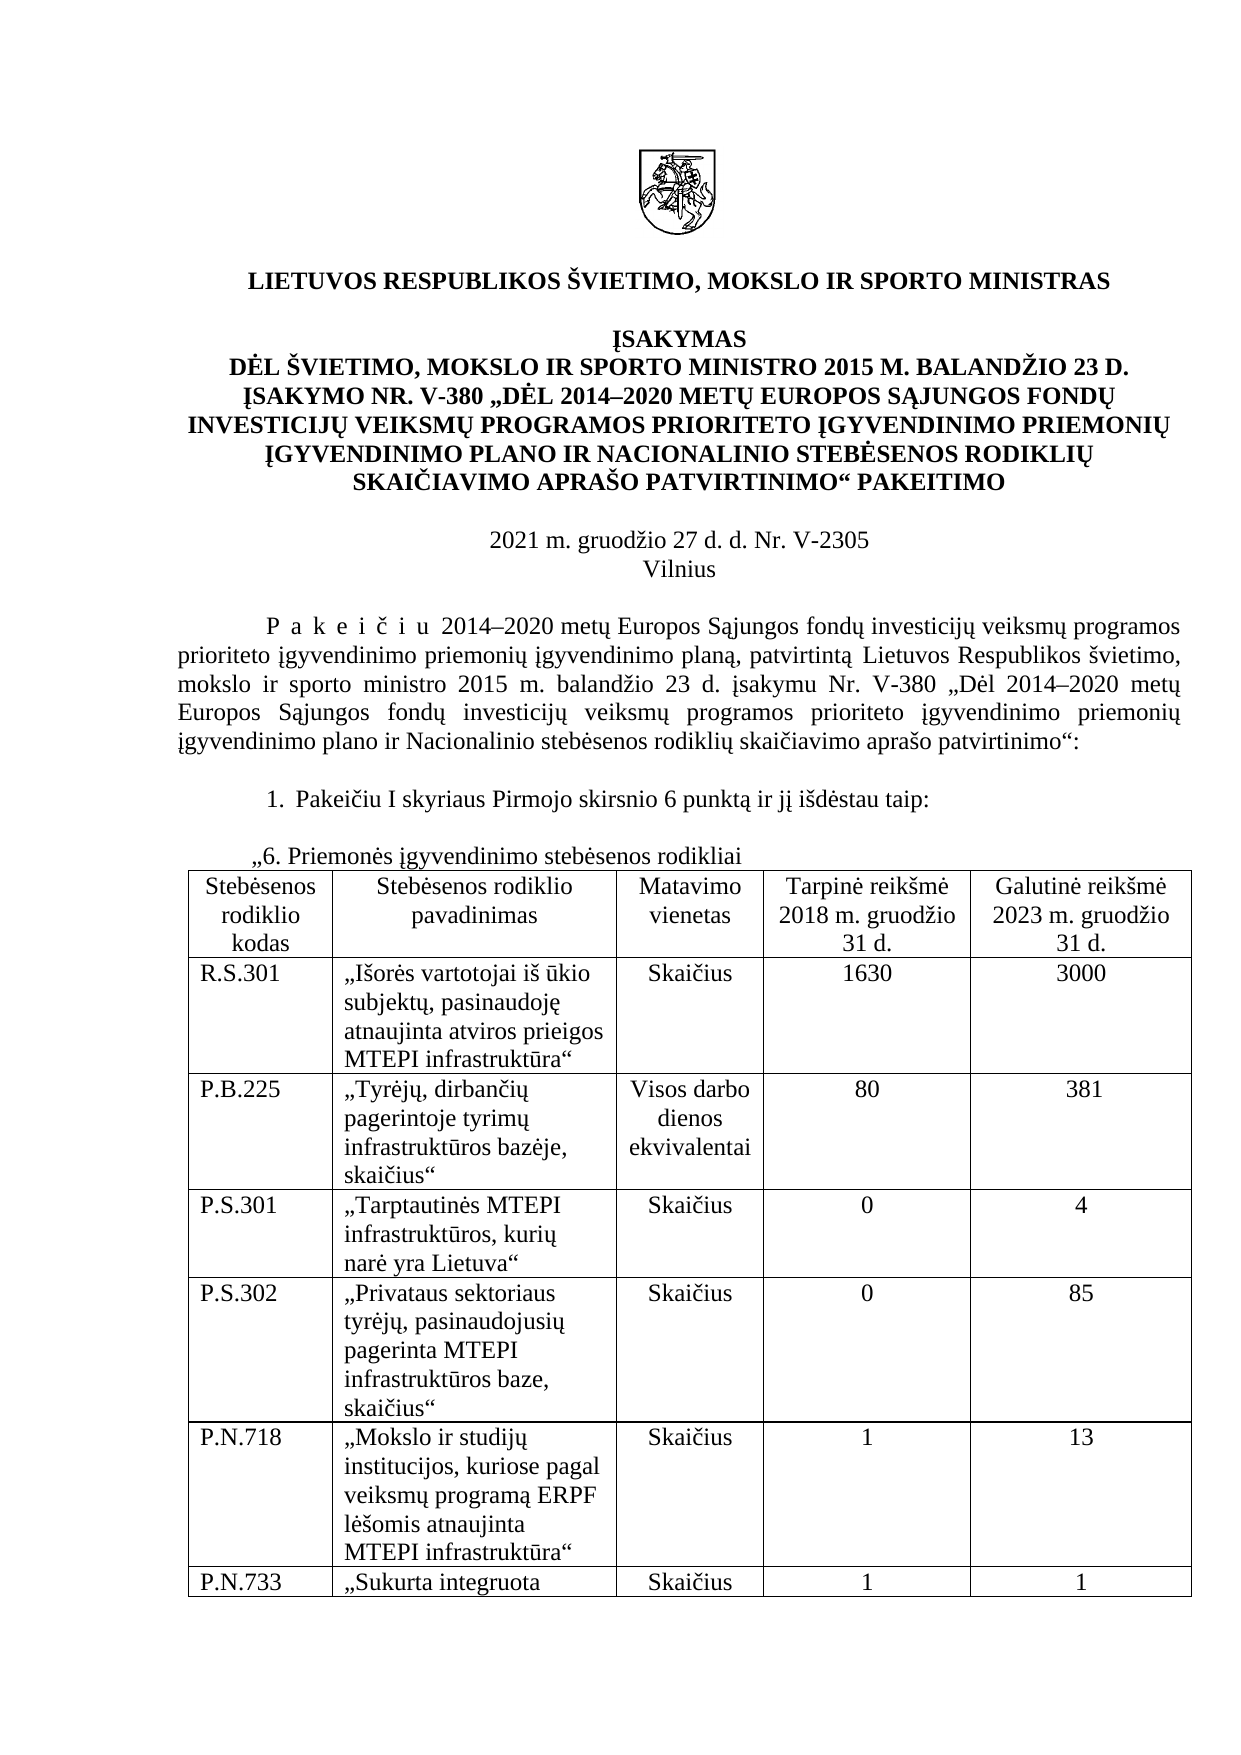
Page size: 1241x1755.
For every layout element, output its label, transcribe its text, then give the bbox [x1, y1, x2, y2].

text „6. Priemonės įgyvendinimo stebėsenos rodikliai [177, 841, 1181, 870]
table_cell 85 [971, 1278, 1191, 1421]
table_cell „Išorės vartotojai iš ūkio subjektų, pasinaudoję atnaujinta atviros prieigos MTEPI infrastruktūra“ [333, 958, 616, 1073]
table_cell 381 [971, 1074, 1191, 1189]
table_cell „Sukurta integruota [333, 1567, 616, 1596]
table_cell 1630 [764, 958, 970, 1073]
table_cell „Privataus sektoriaus tyrėjų, pasinaudojusių pagerinta MTEPI infrastruktūros baze, skaičius“ [333, 1278, 616, 1421]
table_header Stebėsenos rodiklio pavadinimas [333, 871, 616, 957]
text ĮSAKYMAS [177, 324, 1181, 352]
table_cell Skaičius [617, 1278, 763, 1421]
table_header Tarpinė reikšmė 2018 m. gruodžio 31 d. [764, 871, 970, 957]
table_cell „Mokslo ir studijų institucijos, kuriose pagal veiksmų programą ERPF lėšomis atnaujinta MTEPI infrastruktūra“ [333, 1423, 616, 1566]
table_cell 3000 [971, 958, 1191, 1073]
table_cell P.N.718 [189, 1423, 332, 1566]
table_cell P.N.733 [189, 1567, 332, 1596]
table_cell 0 [764, 1278, 970, 1421]
table_cell „Tyrėjų, dirbančių pagerintoje tyrimų infrastruktūros bazėje, skaičius“ [333, 1074, 616, 1189]
text 1. Pakeičiu I skyriaus Pirmojo skirsnio 6 punktą ir jį išdėstau taip: [177, 784, 1181, 812]
table_cell Skaičius [617, 1567, 763, 1596]
table_header Galutinė reikšmė 2023 m. gruodžio 31 d. [971, 871, 1191, 957]
text P a k e i č i u 2014–2020 metų Europos Sąjungos fondų investicijų veiksmų programos prioriteto įgyvendinimo priemonių įgyvendinimo planą, patvirtintą Lietuvos Respublikos švietimo, mokslo ir sporto ministro 2015 m. balandžio 23 d. įsakymu Nr. V-380 „Dėl 2014–2020 metų Europos Sąjungos fondų investicijų veiksmų programos prioriteto įgyvendinimo priemonių įgyvendinimo plano ir Nacionalinio stebėsenos rodiklių skaičiavimo aprašo patvirtinimo“: [177, 611, 1181, 755]
table_cell Skaičius [617, 958, 763, 1073]
table_cell Visos darbo dienos ekvivalentai [617, 1074, 763, 1189]
subtitle 2021 m. gruodžio 27 d. d. Nr. V-2305 [177, 525, 1181, 554]
table_cell 1 [971, 1567, 1191, 1596]
table_cell P.S.302 [189, 1278, 332, 1421]
text DĖL ŠVIETIMO, MOKSLO IR SPORTO MINISTRO 2015 M. BALANDŽIO 23 D. ĮSAKYMO NR. V-380 „DĖL 2014–2020 mETŲ europos sąjungos fondų investicijų veiksmų programos prioriteto įgyvendinimo priemonių įgyvendinimo plano IR NACIONALINIo STEBĖSENOS RODIKLIŲ SKAIČIAVIMO APRAŠO patvirtinimo“ PAKEITIMO [177, 352, 1181, 496]
table_cell Skaičius [617, 1423, 763, 1566]
table_cell 4 [971, 1190, 1191, 1277]
table_cell P.S.301 [189, 1190, 332, 1277]
table_cell 80 [764, 1074, 970, 1189]
table_header Stebėsenos rodiklio kodas [189, 871, 332, 957]
table_cell 13 [971, 1423, 1191, 1566]
table_cell „Tarptautinės MTEPI infrastruktūros, kurių narė yra Lietuva“ [333, 1190, 616, 1277]
text LIETUVOS RESPUBLIKOS ŠVIETIMO, MOKSLO IR SPORTO MINISTRAS [177, 266, 1181, 295]
table_cell 1 [764, 1423, 970, 1566]
table_cell 0 [764, 1190, 970, 1277]
table_cell P.B.225 [189, 1074, 332, 1189]
table_cell Skaičius [617, 1190, 763, 1277]
table_cell R.S.301 [189, 958, 332, 1073]
table_header Matavimo vienetas [617, 871, 763, 957]
table_cell 1 [764, 1567, 970, 1596]
text Vilnius [177, 554, 1181, 582]
